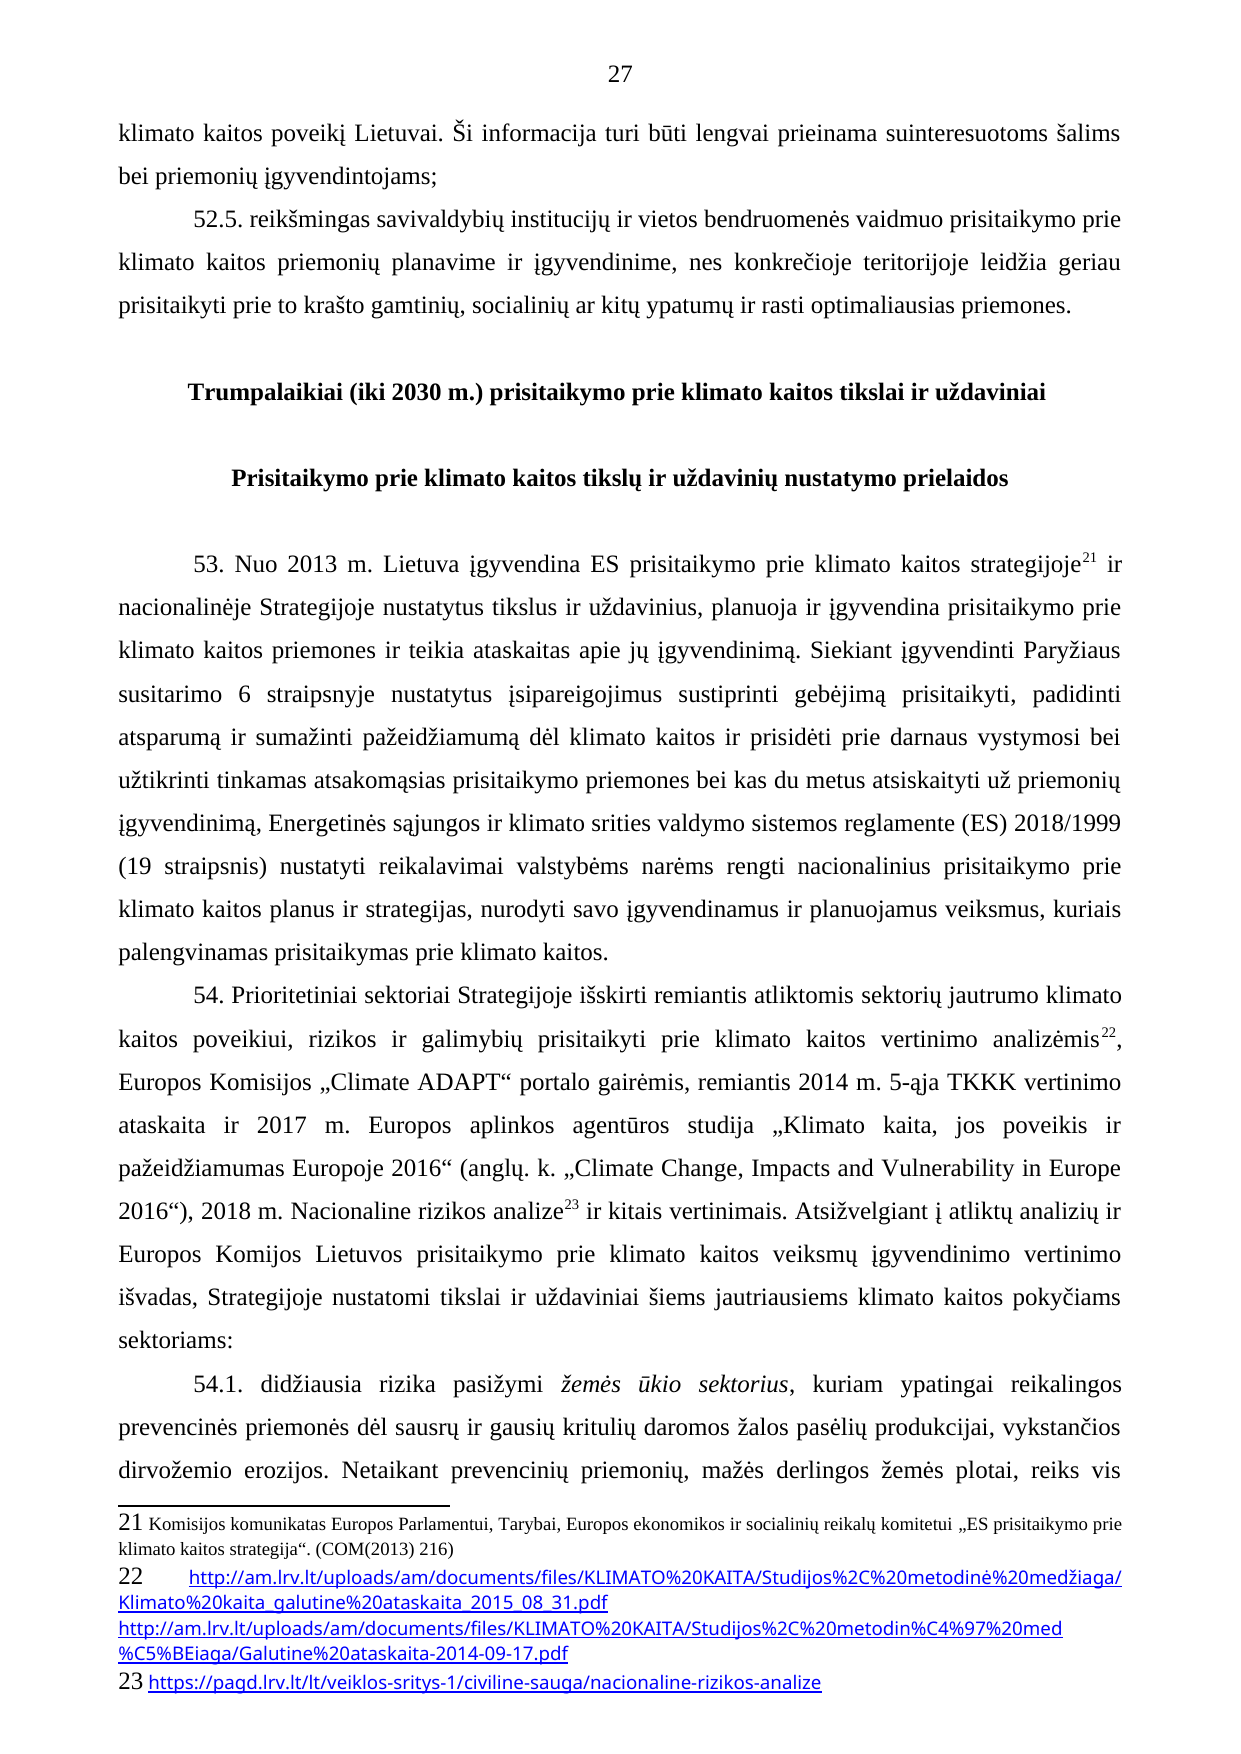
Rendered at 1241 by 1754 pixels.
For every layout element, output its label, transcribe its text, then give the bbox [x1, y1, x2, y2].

text http://am.lrv.lt/uploads/am/documents/files/KLIMATO%20KAITA/Studijos%2C%20metodin%C4%97%20med%C5%BEiaga/Galutine%20ataskaita-2014-09-17.pdf [118, 1615, 1122, 1666]
text klimato kaitos poveikį Lietuvai. Ši informacija turi būti lengvai prieinama suinteresuotoms šalims bei priemonių įgyvendintojams; [118, 118, 1122, 190]
text Komisijos komunikatas Europos Parlamentui, Tarybai, Europos ekonomikos ir socialinių reikalų komitetui „ES prisitaikymo prie klimato kaitos strategija“. (COM(2013) 216) [118, 1507, 1122, 1561]
text 54.1. didžiausia rizika pasižymi žemės ūkio sektorius, kuriam ypatingai reikalingos prevencinės priemonės dėl sausrų ir gausių kritulių daromos žalos pasėlių produkcijai, vykstančios dirvožemio erozijos. Netaikant prevencinių priemonių, mažės derlingos žemės plotai, reiks vis [118, 1369, 1122, 1484]
text https://pagd.lrv.lt/lt/veiklos-sritys-1/civiline-sauga/nacionaline-rizikos-analize [118, 1666, 1122, 1695]
text 52.5. reikšmingas savivaldybių institucijų ir vietos bendruomenės vaidmuo prisitaikymo prie klimato kaitos priemonių planavime ir įgyvendinime, nes konkrečioje teritorijoje leidžia geriau prisitaikyti prie to krašto gamtinių, socialinių ar kitų ypatumų ir rasti optimaliausias priemones. [118, 204, 1122, 319]
text http://am.lrv.lt/uploads/am/documents/files/KLIMATO%20KAITA/Studijos%2C%20metodinė%20medžiaga/Klimato%20kaita_galutine%20ataskaita_2015_08_31.pdf [118, 1561, 1122, 1615]
text Prisitaikymo prie klimato kaitos tikslų ir uždavinių nustatymo prielaidos [118, 463, 1122, 492]
text 53. Nuo 2013 m. Lietuva įgyvendina ES prisitaikymo prie klimato kaitos strategijoje ir nacionalinėje Strategijoje nustatytus tikslus ir uždavinius, planuoja ir įgyvendina prisitaikymo prie klimato kaitos priemones ir teikia ataskaitas apie jų įgyvendinimą. Siekiant įgyvendinti Paryžiaus susitarimo 6 straipsnyje nustatytus įsipareigojimus sustiprinti gebėjimą prisitaikyti, padidinti atsparumą ir sumažinti pažeidžiamumą dėl klimato kaitos ir prisidėti prie darnaus vystymosi bei užtikrinti tinkamas atsakomąsias prisitaikymo priemones bei kas du metus atsiskaityti už priemonių įgyvendinimą, Energetinės sąjungos ir klimato srities valdymo sistemos reglamente (ES) 2018/1999 (19 straipsnis) nustatyti reikalavimai valstybėms narėms rengti nacionalinius prisitaikymo prie klimato kaitos planus ir strategijas, nurodyti savo įgyvendinamus ir planuojamus veiksmus, kuriais palengvinamas prisitaikymas prie klimato kaitos. [118, 549, 1122, 966]
text 54. Prioritetiniai sektoriai Strategijoje išskirti remiantis atliktomis sektorių jautrumo klimato kaitos poveikiui, rizikos ir galimybių prisitaikyti prie klimato kaitos vertinimo analizėmis, Europos Komisijos „Climate ADAPT“ portalo gairėmis, remiantis 2014 m. 5-ąja TKKK vertinimo ataskaita ir 2017 m. Europos aplinkos agentūros studija „Klimato kaita, jos poveikis ir pažeidžiamumas Europoje 2016“ (anglų. k. „Climate Change, Impacts and Vulnerability in Europe 2016“), 2018 m. Nacionaline rizikos analize ir kitais vertinimais. Atsižvelgiant į atliktų analizių ir Europos Komijos Lietuvos prisitaikymo prie klimato kaitos veiksmų įgyvendinimo vertinimo išvadas, Strategijoje nustatomi tikslai ir uždaviniai šiems jautriausiems klimato kaitos pokyčiams sektoriams: [118, 981, 1122, 1354]
text Trumpalaikiai (iki 2030 m.) prisitaikymo prie klimato kaitos tikslai ir uždaviniai [118, 377, 1122, 406]
